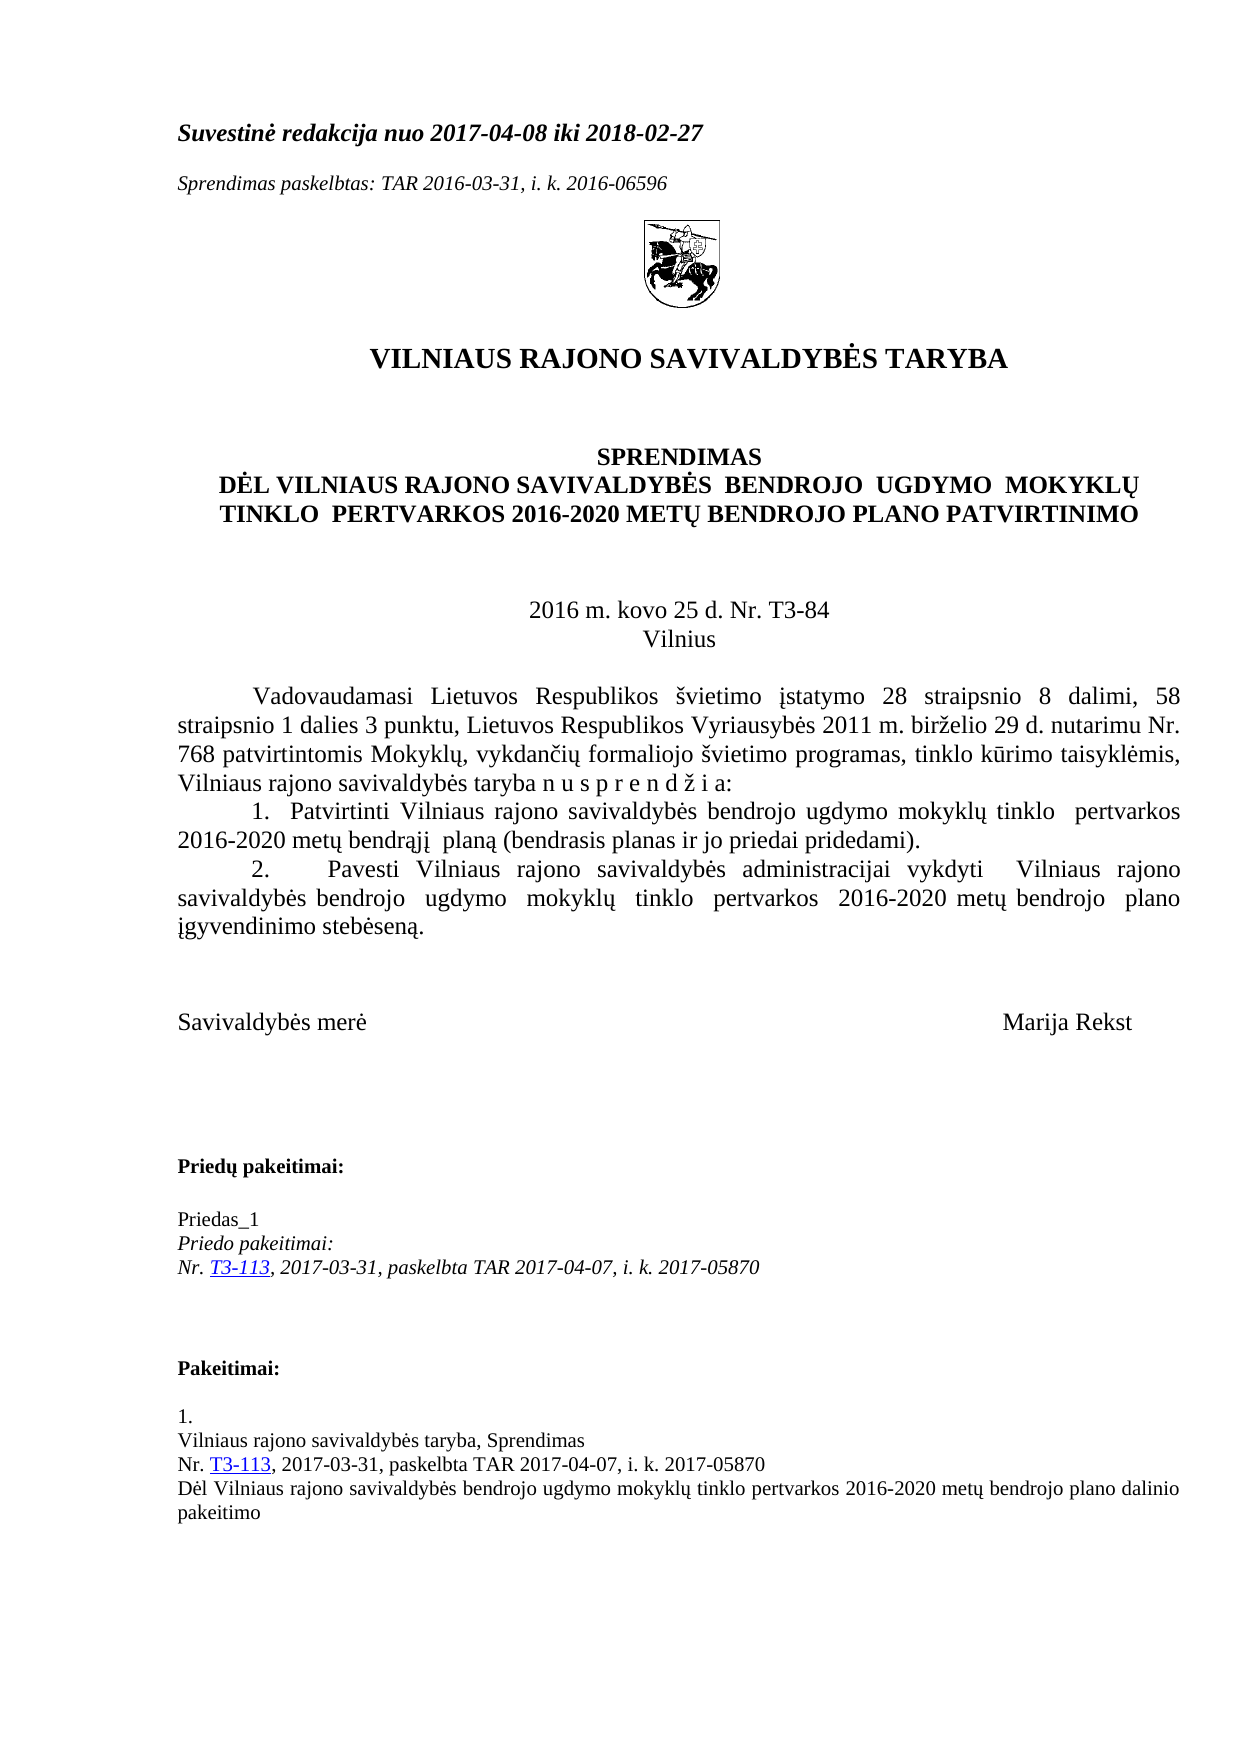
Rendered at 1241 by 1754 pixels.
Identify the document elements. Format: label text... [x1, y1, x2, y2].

text Pakeitimai: [177, 1356, 1181, 1380]
text Nr. T3-113, 2017-03-31, paskelbta TAR 2017-04-07, i. k. 2017-05870 [177, 1255, 1181, 1279]
text Suvestinė redakcija nuo 2017-04-08 iki 2018-02-27 [177, 118, 1181, 147]
text SPRENDIMAS [177, 442, 1181, 471]
text VILNIAUS RAJONO SAVIVALDYBĖS TARYBA [192, 341, 1186, 375]
text Vadovaudamasi Lietuvos Respublikos švietimo įstatymo 28 straipsnio 8 dalimi, 58 straipsnio 1 dalies 3 punktu, Lietuvos Respublikos Vyriausybės 2011 m. birželio 29 d. nutarimu Nr. 768 patvirtintomis Mokyklų, vykdančių formaliojo švietimo programas, tinklo kūrimo taisyklėmis, Vilniaus rajono savivaldybės taryba n u s p r e n d ž i a: [177, 681, 1181, 796]
text Priedų pakeitimai: [177, 1154, 1181, 1178]
text Nr. T3-113, 2017-03-31, paskelbta TAR 2017-04-07, i. k. 2017-05870 [177, 1452, 1181, 1476]
text Priedas_1 [177, 1207, 1181, 1231]
text 2016 m. kovo 25 d. Nr. T3-84 [177, 595, 1181, 624]
text Vilnius [177, 624, 1181, 653]
text Sprendimas paskelbtas: TAR 2016-03-31, i. k. 2016-06596 [177, 171, 1181, 195]
text 1. [177, 1404, 1181, 1428]
text 1. Patvirtinti Vilniaus rajono savivaldybės bendrojo ugdymo mokyklų tinklo pertvarkos 2016-2020 metų bendrąjį planą (bendrasis planas ir jo priedai pridedami). [177, 796, 1181, 854]
text Savivaldybės merė Marija Rekst [177, 1007, 1181, 1036]
text Priedo pakeitimai: [177, 1231, 1181, 1255]
text Dėl Vilniaus rajono savivaldybės bendrojo ugdymo mokyklų tinklo pertvarkos 2016-2020 metų bendrojo plano dalinio pakeitimo [177, 1476, 1181, 1524]
text 2. Pavesti Vilniaus rajono savivaldybės administracijai vykdyti Vilniaus rajono savivaldybės bendrojo ugdymo mokyklų tinklo pertvarkos 2016-2020 metų bendrojo plano įgyvendinimo stebėseną. [177, 854, 1181, 940]
text DĖL VILNIAUS RAJONO SAVIVALDYBĖS BENDROJO UGDYMO MOKYKLŲ TINKLO PERTVARKOS 2016-2020 METŲ BENDROJO PLANO PATVIRTINIMO [177, 471, 1181, 528]
text Vilniaus rajono savivaldybės taryba, Sprendimas [177, 1428, 1181, 1452]
